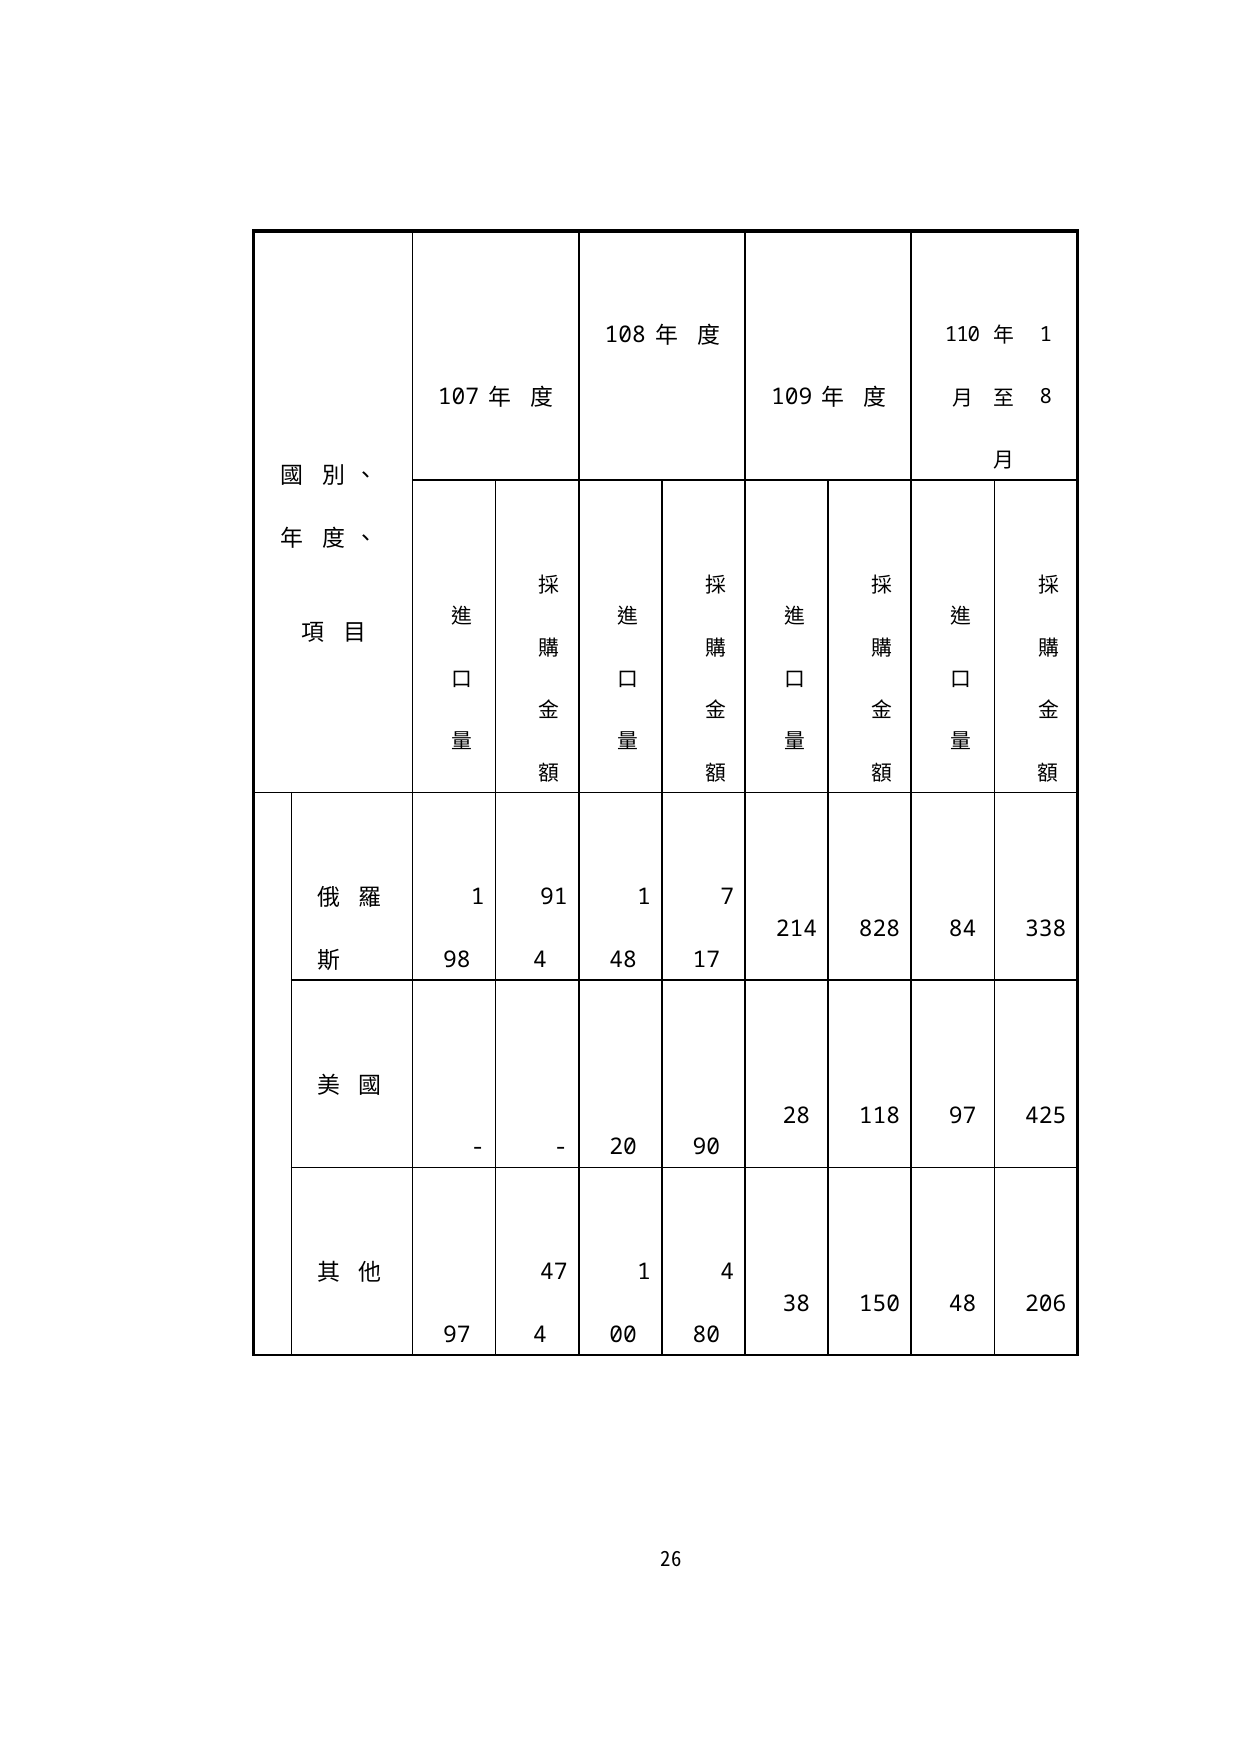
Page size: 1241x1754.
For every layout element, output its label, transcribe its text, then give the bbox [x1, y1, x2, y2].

table_cell 97 [912, 981, 994, 1167]
table_cell 100 [580, 1168, 661, 1354]
table_cell 198 [413, 793, 495, 979]
table_cell 進口量 [746, 481, 827, 792]
table_cell 84 [912, 793, 994, 979]
table_cell 118 [829, 981, 910, 1167]
table_cell 90 [663, 981, 744, 1167]
table_cell 採購金額 [829, 481, 910, 792]
table_cell - [496, 981, 578, 1167]
table_header 107年度 [413, 233, 578, 479]
table_cell 97 [413, 1168, 495, 1354]
table_cell 28 [746, 981, 827, 1167]
table_cell 914 [496, 793, 578, 979]
table_cell 338 [995, 793, 1076, 979]
table_cell 206 [995, 1168, 1076, 1354]
table_cell 美國 [292, 981, 412, 1167]
table_cell 20 [580, 981, 661, 1167]
table_cell 214 [746, 793, 827, 979]
table_cell 48 [912, 1168, 994, 1354]
table_cell 148 [580, 793, 661, 979]
table_header 108年度 [580, 233, 744, 479]
table_cell 828 [829, 793, 910, 979]
table_cell 進口量 [580, 481, 661, 792]
table_cell 38 [746, 1168, 827, 1354]
table_cell 俄羅斯 [292, 793, 412, 979]
table_header 109年度 [746, 233, 910, 479]
table_header 國別、年度、 項目 [255, 233, 412, 792]
table_cell 中 長約 [255, 793, 291, 1354]
table_cell 進口量 [912, 481, 994, 792]
table_cell 480 [663, 1168, 744, 1354]
table_cell 進口量 [413, 481, 495, 792]
table_cell 474 [496, 1168, 578, 1354]
table_cell 其他 [292, 1168, 412, 1354]
table_cell 150 [829, 1168, 910, 1354]
table_cell 717 [663, 793, 744, 979]
table_cell 採購金額 [496, 481, 578, 792]
table_cell 採購金額 [663, 481, 744, 792]
table_cell 採購金額 [995, 481, 1076, 792]
table_cell - [413, 981, 495, 1167]
table_header 110年1月至8月 [912, 233, 1076, 479]
table_cell 425 [995, 981, 1076, 1167]
